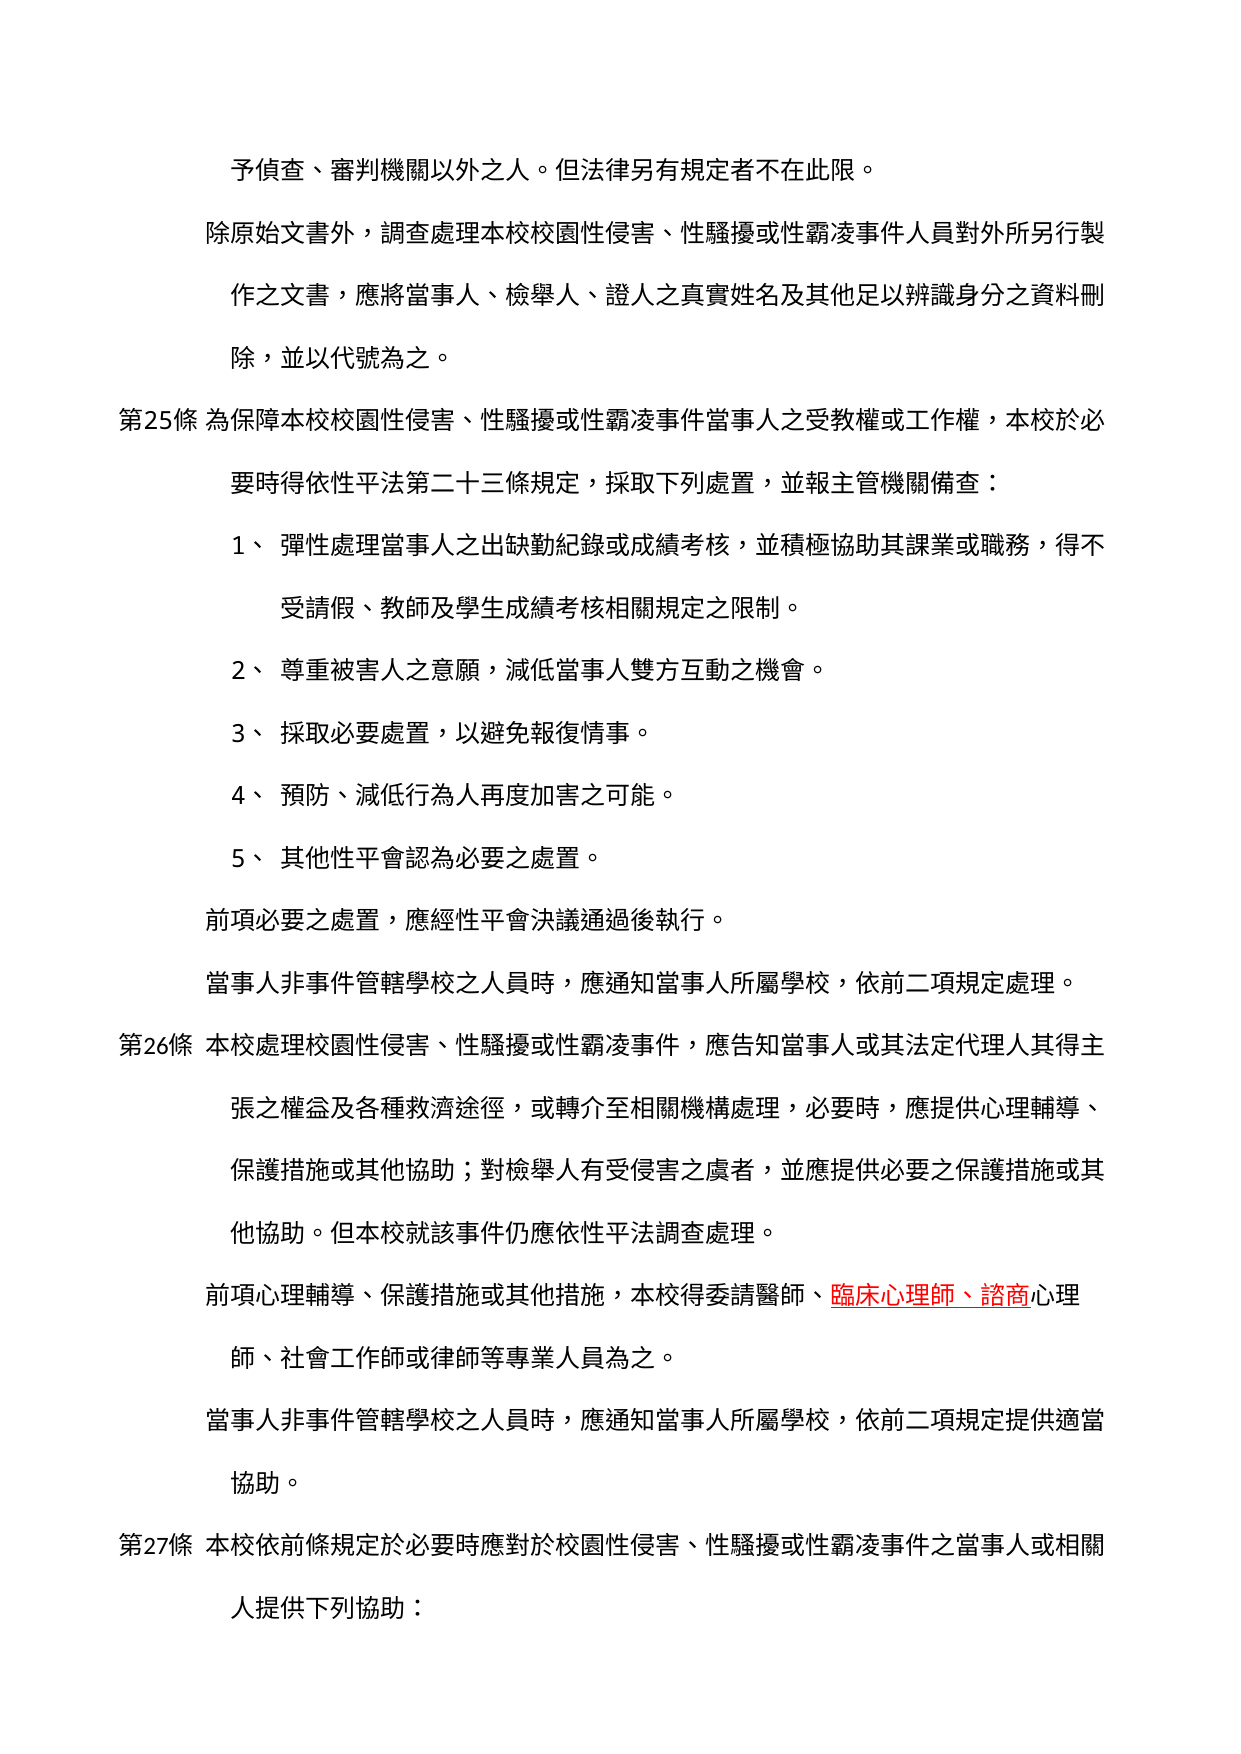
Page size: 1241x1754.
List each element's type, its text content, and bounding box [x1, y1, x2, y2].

list 預防、減低行為人再度加害之可能。 [231, 752, 1122, 814]
text 當事人非事件管轄學校之人員時，應通知當事人所屬學校，依前二項規定提供適當 [206, 1377, 1122, 1439]
list 本校依前條規定於必要時應對於校園性侵害、性騷擾或性霸凌事件之當事人或相關 [118, 1502, 1122, 1564]
text 協助。 [231, 1439, 1122, 1502]
text 予偵查、審判機關以外之人。但法律另有規定者不在此限。 [231, 127, 1122, 189]
text 當事人非事件管轄學校之人員時，應通知當事人所屬學校，依前二項規定處理。 [206, 939, 1122, 1002]
list 其他性平會認為必要之處置。 [231, 814, 1122, 877]
list 尊重被害人之意願，減低當事人雙方互動之機會。 [231, 627, 1122, 689]
text 人提供下列協助： [231, 1564, 1122, 1627]
text 受請假、教師及學生成績考核相關規定之限制。 [281, 564, 1122, 627]
text 前項必要之處置，應經性平會決議通過後執行。 [206, 877, 1122, 939]
list 本校處理校園性侵害、性騷擾或性霸凌事件，應告知當事人或其法定代理人其得主 [118, 1002, 1122, 1064]
text 張之權益及各種救濟途徑，或轉介至相關機構處理，必要時，應提供心理輔導、保護措施或其他協助；對檢舉人有受侵害之虞者，並應提供必要之保護措施或其他協助。但本校就該事件仍應依性平法調查處理。 [231, 1064, 1122, 1252]
text 除原始文書外，調查處理本校校園性侵害、性騷擾或性霸凌事件人員對外所另行製 [206, 189, 1122, 252]
list 採取必要處置，以避免報復情事。 [231, 689, 1122, 752]
list 為保障本校校園性侵害、性騷擾或性霸凌事件當事人之受教權或工作權，本校於必 [118, 377, 1122, 439]
text 作之文書，應將當事人、檢舉人、證人之真實姓名及其他足以辨識身分之資料刪除，並以代號為之。 [231, 252, 1122, 377]
text 前項心理輔導、保護措施或其他措施，本校得委請醫師、臨床心理師、諮商心理 [206, 1252, 1122, 1314]
text 師、社會工作師或律師等專業人員為之。 [231, 1314, 1122, 1377]
text 要時得依性平法第二十三條規定，採取下列處置，並報主管機關備查： [206, 439, 1122, 502]
list 彈性處理當事人之出缺勤紀錄或成績考核，並積極協助其課業或職務，得不 [231, 502, 1122, 564]
